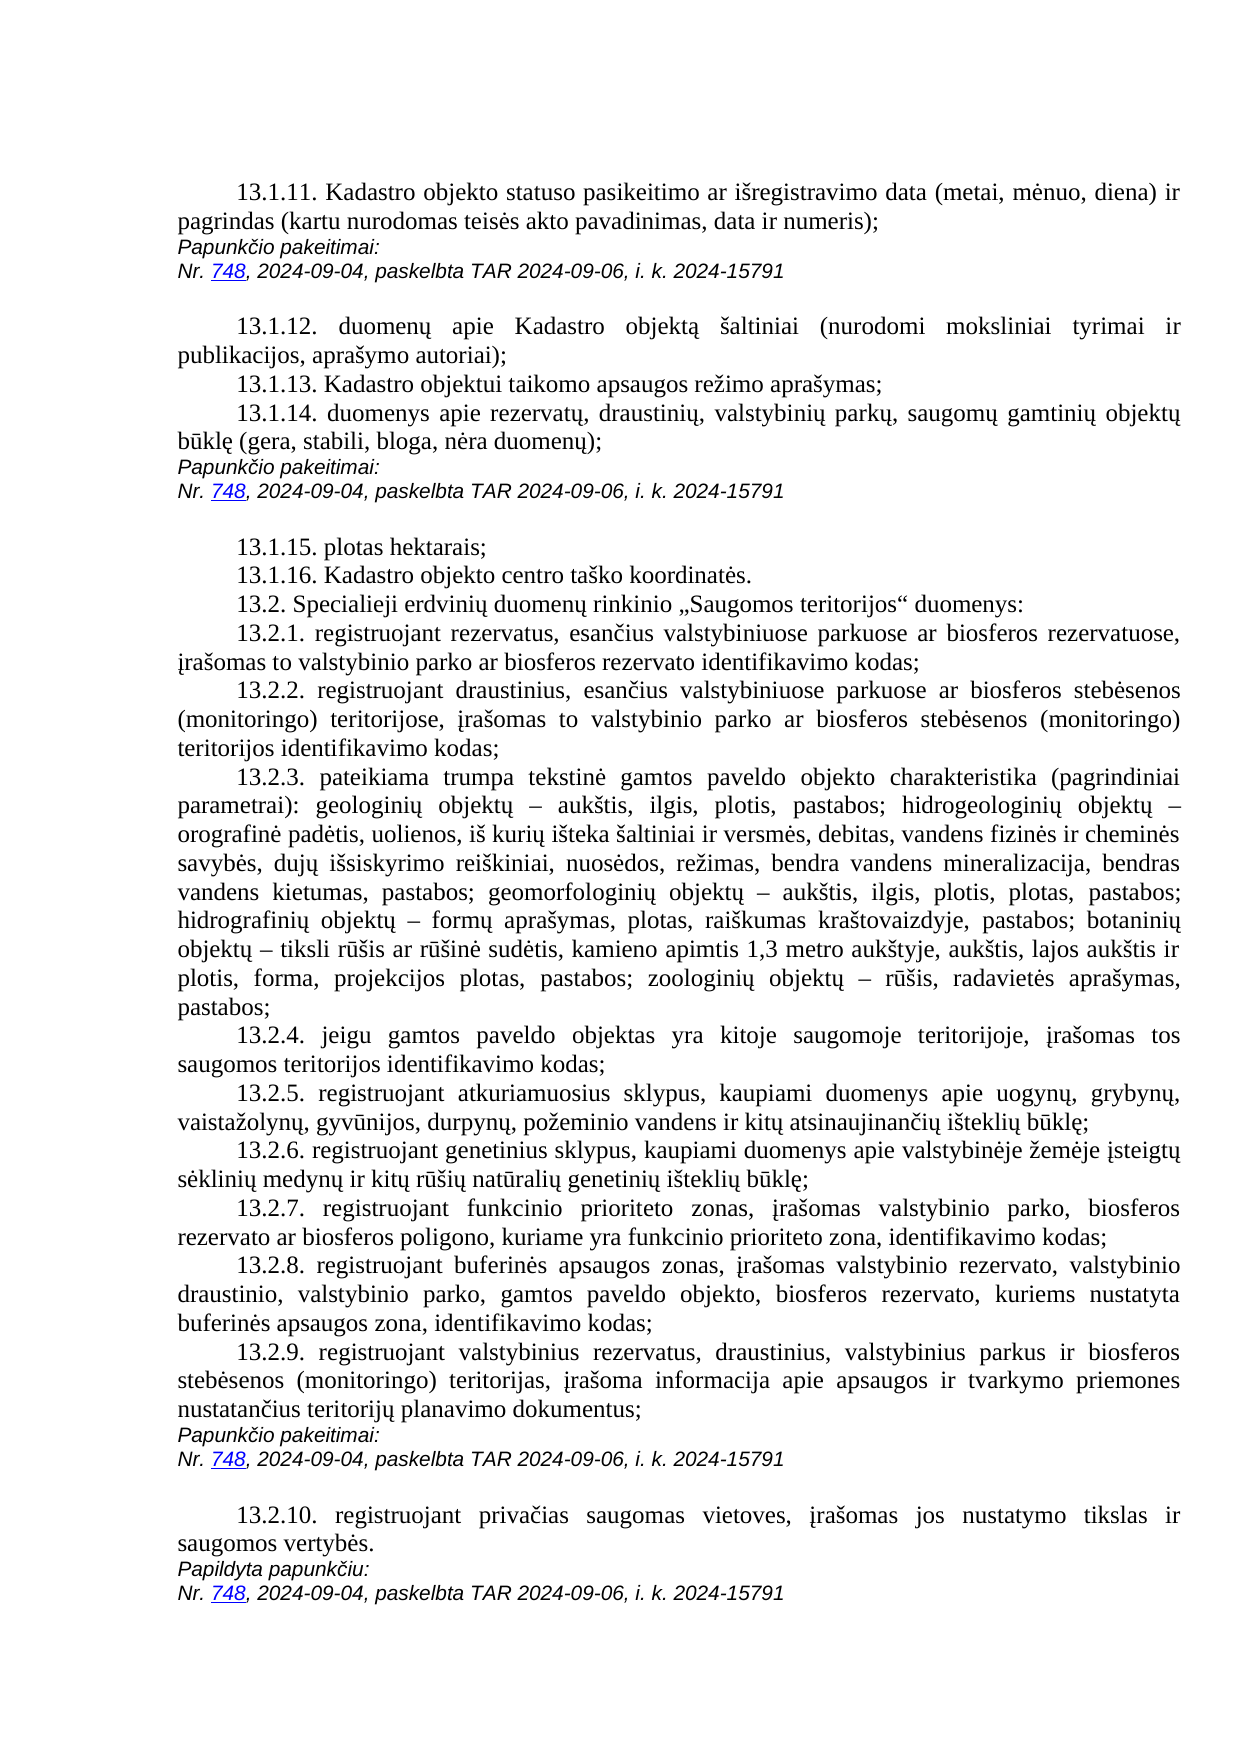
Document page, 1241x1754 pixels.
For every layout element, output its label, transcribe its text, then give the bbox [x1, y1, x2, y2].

text Nr. 748, 2024-09-04, paskelbta TAR 2024-09-06, i. k. 2024-15791 [177, 1447, 1181, 1471]
text Papunkčio pakeitimai: [177, 1423, 1181, 1447]
text Papildyta papunkčiu: [177, 1557, 1181, 1581]
text Nr. 748, 2024-09-04, paskelbta TAR 2024-09-06, i. k. 2024-15791 [177, 479, 1181, 503]
text 13.2.1. registruojant rezervatus, esančius valstybiniuose parkuose ar biosferos rezervatuose, įrašomas to valstybinio parko ar biosferos rezervato identifikavimo kodas; [177, 618, 1181, 676]
text 13.2.5. registruojant atkuriamuosius sklypus, kaupiami duomenys apie uogynų, grybynų, vaistažolynų, gyvūnijos, durpynų, požeminio vandens ir kitų atsinaujinančių išteklių būklę; [177, 1078, 1181, 1136]
text Nr. 748, 2024-09-04, paskelbta TAR 2024-09-06, i. k. 2024-15791 [177, 1581, 1181, 1605]
text 13.2.10. registruojant privačias saugomas vietoves, įrašomas jos nustatymo tikslas ir saugomos vertybės. [177, 1500, 1181, 1557]
text 13.1.15. plotas hektarais; [177, 532, 1181, 561]
text Papunkčio pakeitimai: [177, 455, 1181, 479]
text 13.2.9. registruojant valstybinius rezervatus, draustinius, valstybinius parkus ir biosferos stebėsenos (monitoringo) teritorijas, įrašoma informacija apie apsaugos ir tvarkymo priemones nustatančius teritorijų planavimo dokumentus; [177, 1337, 1181, 1423]
text 13.2.6. registruojant genetinius sklypus, kaupiami duomenys apie valstybinėje žemėje įsteigtų sėklinių medynų ir kitų rūšių natūralių genetinių išteklių būklę; [177, 1136, 1181, 1193]
text 13.2.3. pateikiama trumpa tekstinė gamtos paveldo objekto charakteristika (pagrindiniai parametrai): geologinių objektų – aukštis, ilgis, plotis, pastabos; hidrogeologinių objektų – orografinė padėtis, uolienos, iš kurių išteka šaltiniai ir versmės, debitas, vandens fizinės ir cheminės savybės, dujų išsiskyrimo reiškiniai, nuosėdos, režimas, bendra vandens mineralizacija, bendras vandens kietumas, pastabos; geomorfologinių objektų – aukštis, ilgis, plotis, plotas, pastabos; hidrografinių objektų – formų aprašymas, plotas, raiškumas kraštovaizdyje, pastabos; botaninių objektų – tiksli rūšis ar rūšinė sudėtis, kamieno apimtis 1,3 metro aukštyje, aukštis, lajos aukštis ir plotis, forma, projekcijos plotas, pastabos; zoologinių objektų – rūšis, radavietės aprašymas, pastabos; [177, 762, 1181, 1021]
text 13.1.12. duomenų apie Kadastro objektą šaltiniai (nurodomi moksliniai tyrimai ir publikacijos, aprašymo autoriai); [177, 311, 1181, 369]
text 13.1.16. Kadastro objekto centro taško koordinatės. [177, 561, 1181, 589]
text 13.2.7. registruojant funkcinio prioriteto zonas, įrašomas valstybinio parko, biosferos rezervato ar biosferos poligono, kuriame yra funkcinio prioriteto zona, identifikavimo kodas; [177, 1193, 1181, 1251]
text 13.1.11. Kadastro objekto statuso pasikeitimo ar išregistravimo data (metai, mėnuo, diena) ir pagrindas (kartu nurodomas teisės akto pavadinimas, data ir numeris); [177, 177, 1181, 235]
text 13.1.14. duomenys apie rezervatų, draustinių, valstybinių parkų, saugomų gamtinių objektų būklę (gera, stabili, bloga, nėra duomenų); [177, 398, 1181, 455]
text 13.2.8. registruojant buferinės apsaugos zonas, įrašomas valstybinio rezervato, valstybinio draustinio, valstybinio parko, gamtos paveldo objekto, biosferos rezervato, kuriems nustatyta buferinės apsaugos zona, identifikavimo kodas; [177, 1251, 1181, 1337]
text 13.1.13. Kadastro objektui taikomo apsaugos režimo aprašymas; [177, 369, 1181, 398]
text 13.2.4. jeigu gamtos paveldo objektas yra kitoje saugomoje teritorijoje, įrašomas tos saugomos teritorijos identifikavimo kodas; [177, 1021, 1181, 1078]
text 13.2.2. registruojant draustinius, esančius valstybiniuose parkuose ar biosferos stebėsenos (monitoringo) teritorijose, įrašomas to valstybinio parko ar biosferos stebėsenos (monitoringo) teritorijos identifikavimo kodas; [177, 676, 1181, 762]
text 13.2. Specialieji erdvinių duomenų rinkinio „Saugomos teritorijos“ duomenys: [177, 589, 1181, 618]
text Papunkčio pakeitimai: [177, 235, 1181, 259]
text Nr. 748, 2024-09-04, paskelbta TAR 2024-09-06, i. k. 2024-15791 [177, 259, 1181, 283]
